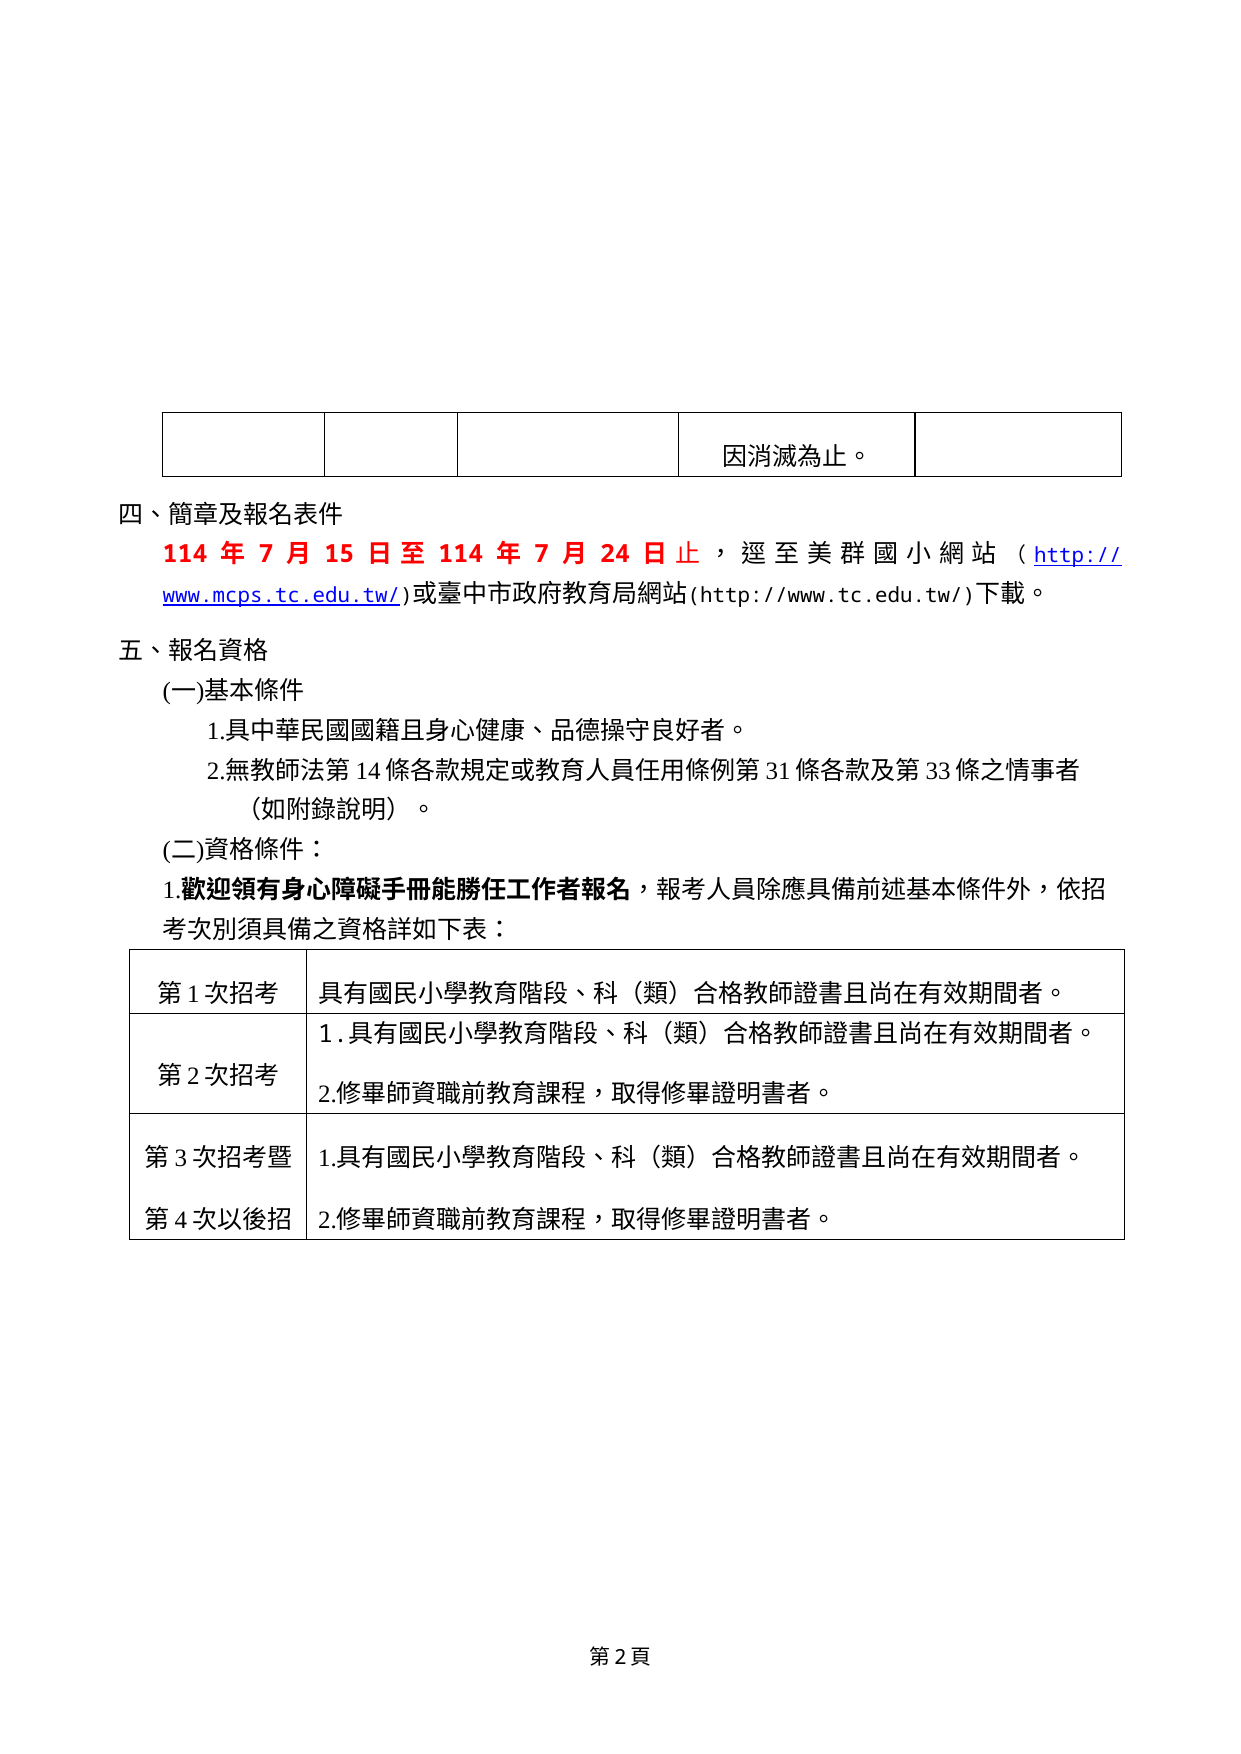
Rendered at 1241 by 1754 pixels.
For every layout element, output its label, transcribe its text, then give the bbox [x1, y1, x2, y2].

text 1.具中華民國國籍且身心健康、品德操守良好者。 [207, 710, 1122, 747]
table_cell 第2次招考 [130, 1014, 306, 1112]
text 2.無教師法第14條各款規定或教育人員任用條例第31條各款及第33條之情事者（如附錄說明）。 [207, 750, 1122, 826]
table_cell [325, 413, 457, 476]
text 114年7月15日至114年7月24日止，逕至美群國小網站（http://www.mcps.tc.edu.tw/)或臺中市政府教育局網站(http://www.tc.edu.tw/)下載。 [162, 534, 1122, 610]
text (一)基本條件 [162, 671, 1122, 707]
table_cell 1.具有國民小學教育階段、科（類）合格教師證書且尚在有效期間者。 2.修畢師資職前教育課程，取得修畢證明書者。 [307, 1114, 1124, 1238]
table_cell 1.具有國民小學教育階段、科（類）合格教師證書且尚在有效期間者。 2.修畢師資職前教育課程，取得修畢證明書者。 [307, 1014, 1124, 1112]
table_cell 因消滅為止。 [679, 413, 914, 476]
table_cell [458, 413, 678, 476]
text 四、簡章及報名表件 [118, 494, 1122, 530]
table_cell [163, 413, 324, 476]
table_cell 第3次招考暨 第4次以後招 [130, 1114, 306, 1238]
table_cell [916, 413, 1121, 476]
text 考次別須具備之資格詳如下表： [162, 909, 1122, 946]
table_header 具有國民小學教育階段、科（類）合格教師證書且尚在有效期間者。 [307, 950, 1124, 1013]
text (二)資格條件： [162, 830, 1122, 866]
text 1.歡迎領有身心障礙手冊能勝任工作者報名，報考人員除應具備前述基本條件外，依招 [162, 869, 1122, 906]
table_header 第1次招考 [130, 950, 306, 1013]
text 五、報名資格 [118, 631, 1122, 667]
